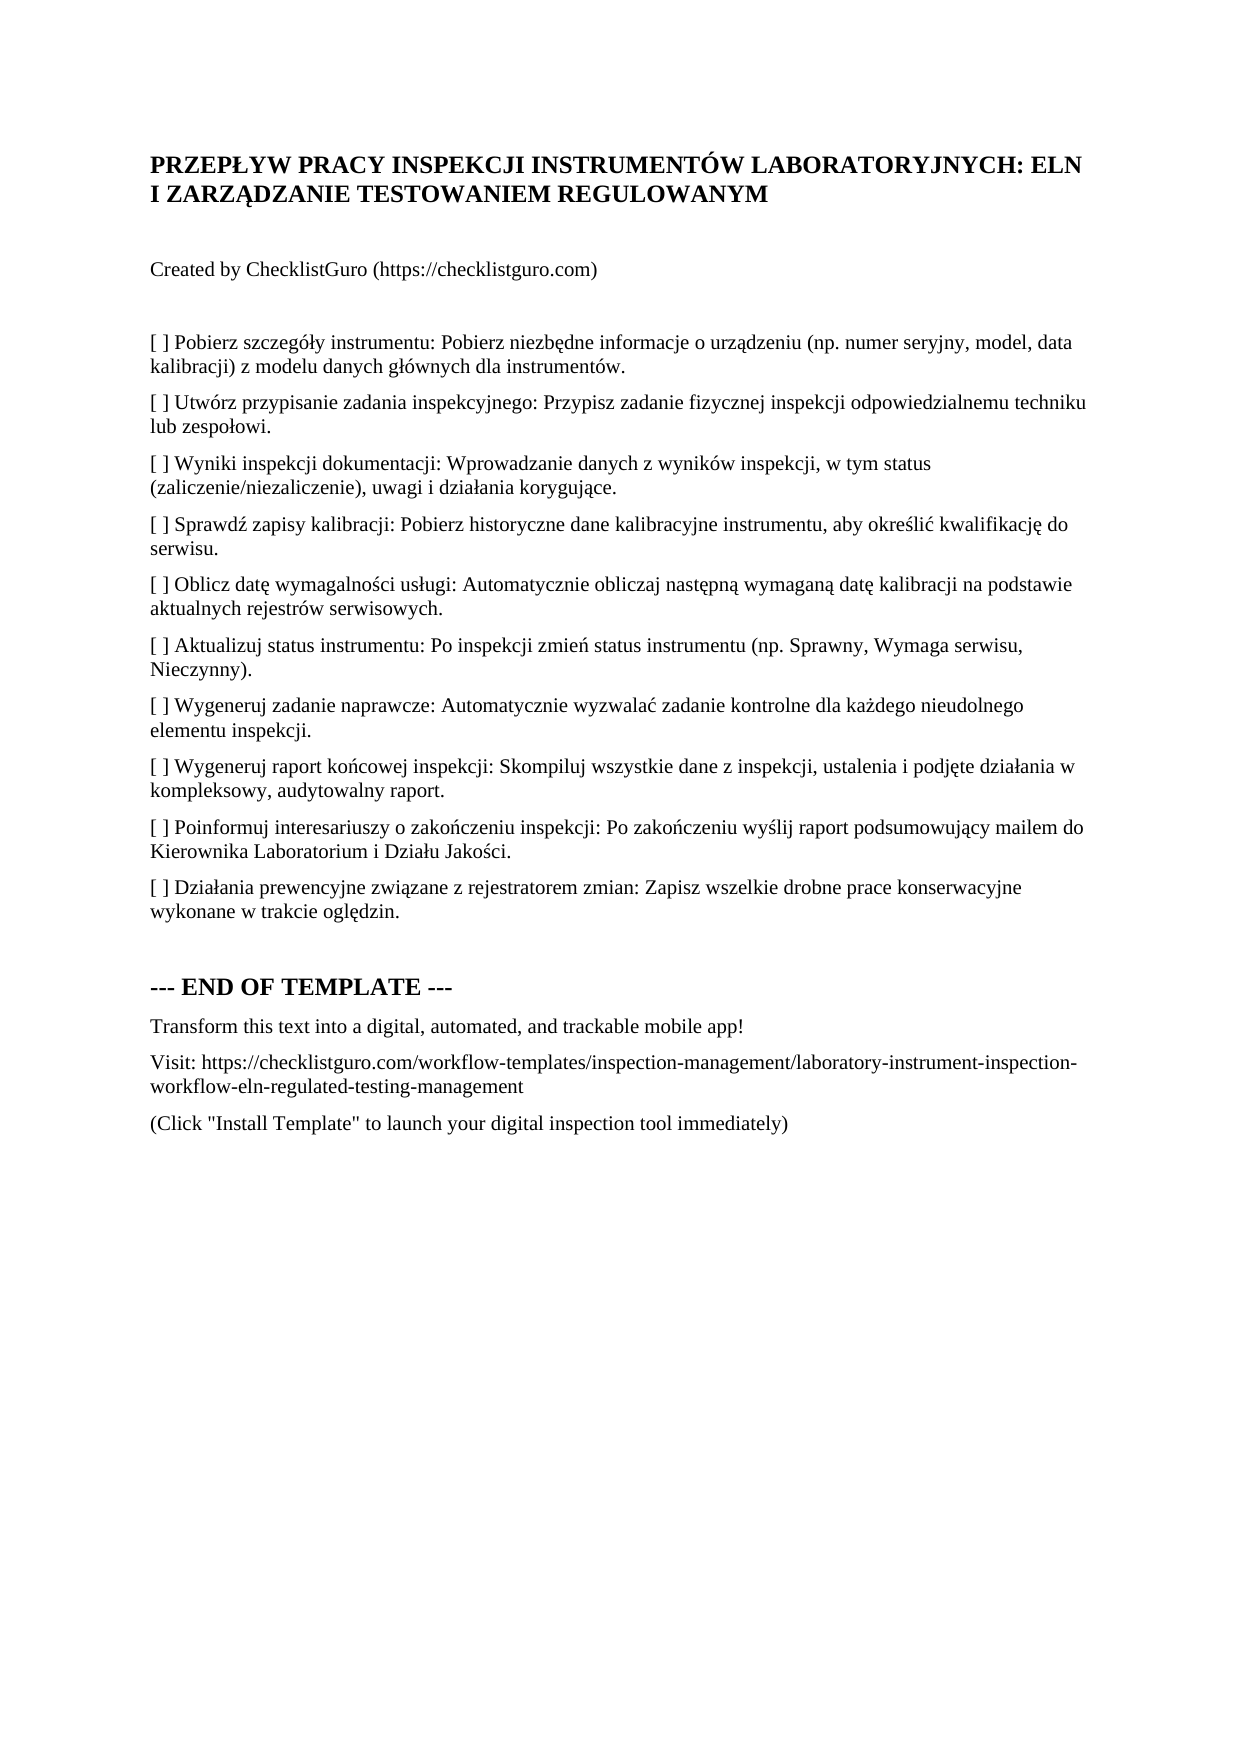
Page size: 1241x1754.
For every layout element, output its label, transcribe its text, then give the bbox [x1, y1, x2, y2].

text Visit: https://checklistguro.com/workflow-templates/inspection-management/laboratory-instrument-inspection-workflow-eln-regulated-testing-management [150, 1050, 1090, 1098]
text Transform this text into a digital, automated, and trackable mobile app! [150, 1014, 1090, 1038]
text [ ] Wygeneruj raport końcowej inspekcji: Skompiluj wszystkie dane z inspekcji, ustalenia i podjęte działania w kompleksowy, audytowalny raport. [150, 754, 1090, 802]
text [ ] Działania prewencyjne związane z rejestratorem zmian: Zapisz wszelkie drobne prace konserwacyjne wykonane w trakcie oględzin. [150, 875, 1090, 923]
text Created by ChecklistGuro (https://checklistguro.com) [150, 257, 1090, 281]
text [ ] Wygeneruj zadanie naprawcze: Automatycznie wyzwalać zadanie kontrolne dla każdego nieudolnego elementu inspekcji. [150, 693, 1090, 742]
text [ ] Utwórz przypisanie zadania inspekcyjnego: Przypisz zadanie fizycznej inspekcji odpowiedzialnemu techniku lub zespołowi. [150, 390, 1090, 438]
text [ ] Pobierz szczegóły instrumentu: Pobierz niezbędne informacje o urządzeniu (np. numer seryjny, model, data kalibracji) z modelu danych głównych dla instrumentów. [150, 330, 1090, 378]
text [ ] Poinformuj interesariuszy o zakończeniu inspekcji: Po zakończeniu wyślij raport podsumowujący mailem do Kierownika Laboratorium i Działu Jakości. [150, 815, 1090, 863]
text --- END OF TEMPLATE --- [150, 972, 1090, 1001]
text (Click "Install Template" to launch your digital inspection tool immediately) [150, 1111, 1090, 1135]
text PRZEPŁYW PRACY INSPEKCJI INSTRUMENTÓW LABORATORYJNYCH: ELN I ZARZĄDZANIE TESTOWANIEM REGULOWANYM [150, 150, 1090, 207]
text [ ] Oblicz datę wymagalności usługi: Automatycznie obliczaj następną wymaganą datę kalibracji na podstawie aktualnych rejestrów serwisowych. [150, 572, 1090, 620]
text [ ] Wyniki inspekcji dokumentacji: Wprowadzanie danych z wyników inspekcji, w tym status (zaliczenie/niezaliczenie), uwagi i działania korygujące. [150, 451, 1090, 499]
text [ ] Sprawdź zapisy kalibracji: Pobierz historyczne dane kalibracyjne instrumentu, aby określić kwalifikację do serwisu. [150, 512, 1090, 560]
text [ ] Aktualizuj status instrumentu: Po inspekcji zmień status instrumentu (np. Sprawny, Wymaga serwisu, Nieczynny). [150, 633, 1090, 681]
